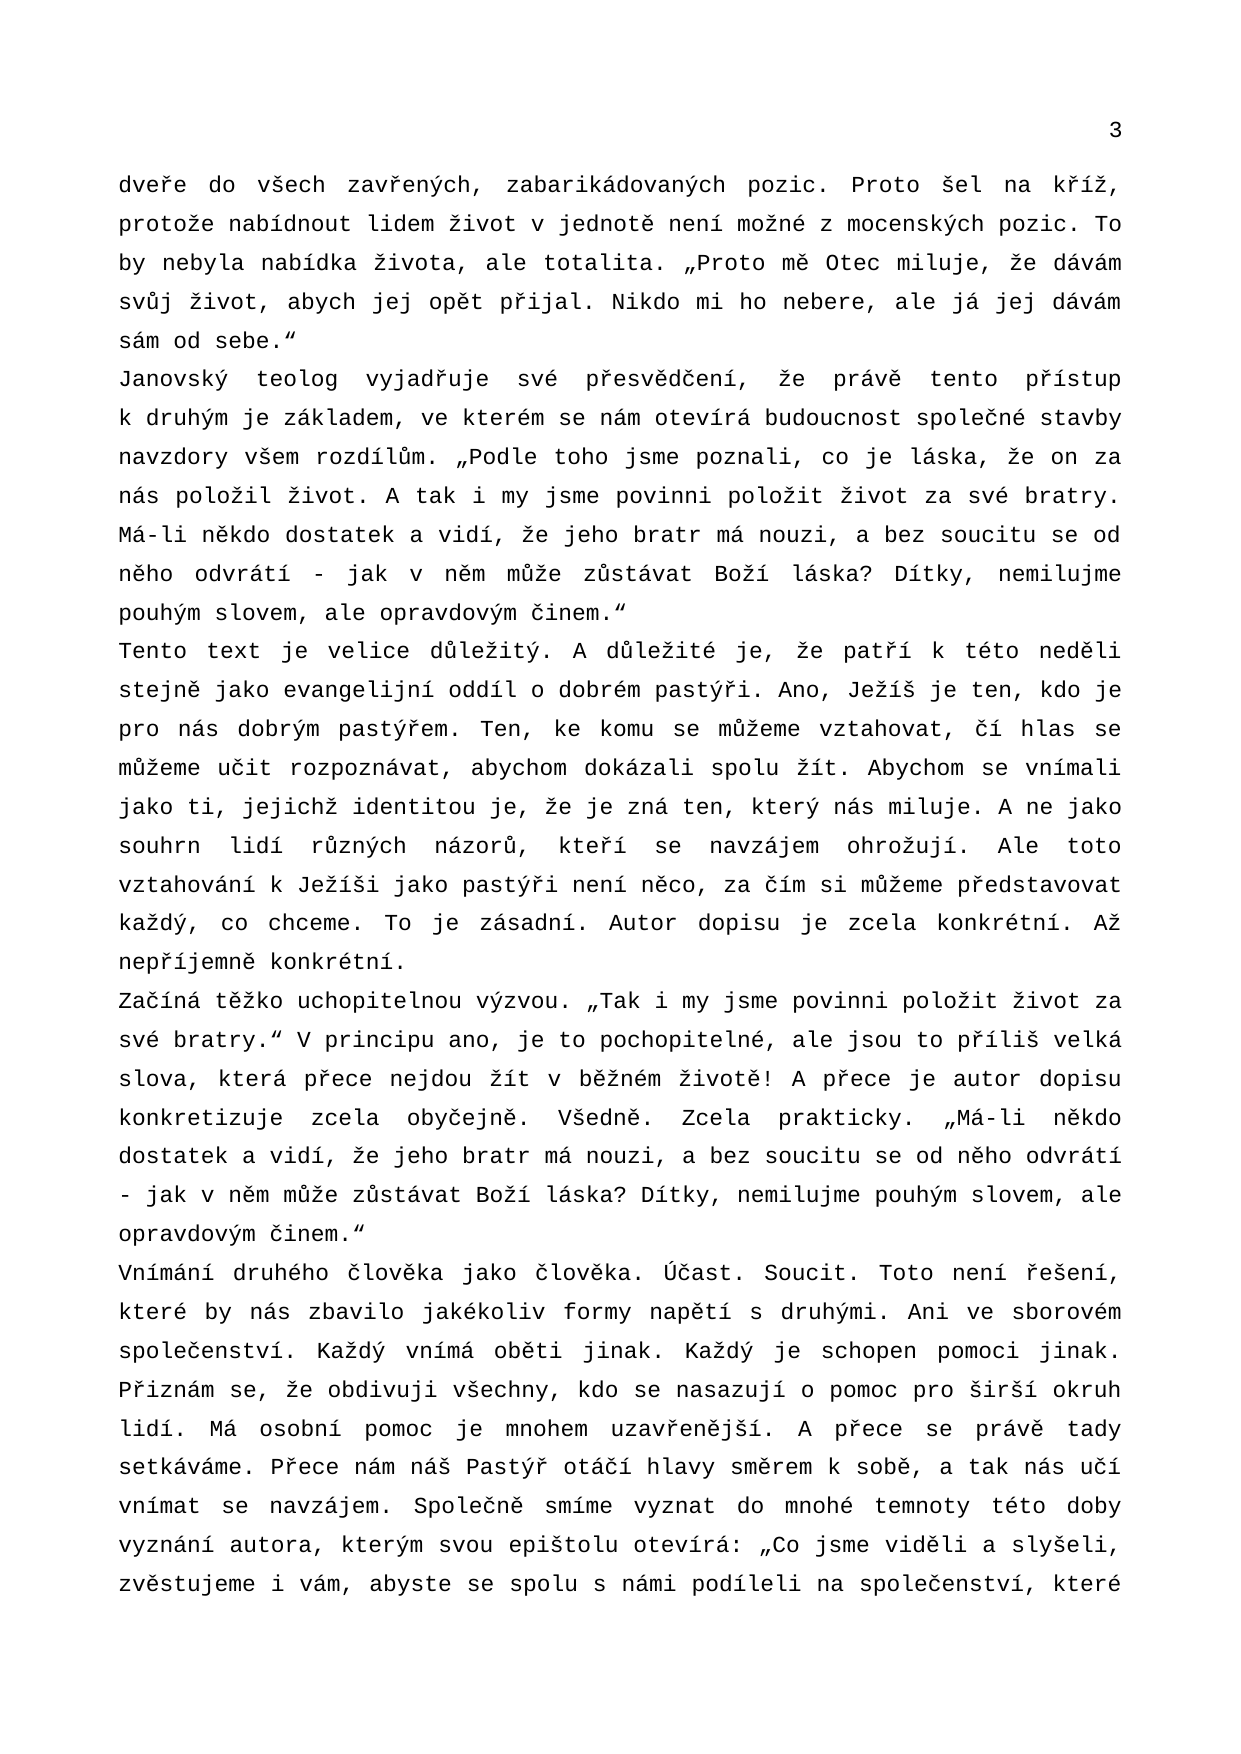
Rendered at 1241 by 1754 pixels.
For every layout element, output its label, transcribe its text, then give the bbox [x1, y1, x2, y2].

text Začíná těžko uchopitelnou výzvou. „Tak i my jsme povinni položit život za své bratry.“ V principu ano, je to pochopitelné, ale jsou to příliš velká slova, která přece nejdou žít v běžném životě! A přece je autor dopisu konkretizuje zcela obyčejně. Všedně. Zcela prakticky. „Má-li někdo dostatek a vidí, že jeho bratr má nouzi, a bez soucitu se od něho odvrátí - jak v něm může zůstávat Boží láska? Dítky, nemilujme pouhým slovem, ale opravdovým činem.“ [118, 989, 1122, 1248]
text Tento text je velice důležitý. A důležité je, že patří k této neděli stejně jako evangelijní oddíl o dobrém pastýři. Ano, Ježíš je ten, kdo je pro nás dobrým pastýřem. Ten, ke komu se můžeme vztahovat, čí hlas se můžeme učit rozpoznávat, abychom dokázali spolu žít. Abychom se vnímali jako ti, jejichž identitou je, že je zná ten, který nás miluje. A ne jako souhrn lidí různých názorů, kteří se navzájem ohrožují. Ale toto vztahování k Ježíši jako pastýři není něco, za čím si můžeme představovat každý, co chceme. To je zásadní. Autor dopisu je zcela konkrétní. Až nepříjemně konkrétní. [118, 640, 1122, 977]
text Vnímání druhého člověka jako člověka. Účast. Soucit. Toto není řešení, které by nás zbavilo jakékoliv formy napětí s druhými. Ani ve sborovém společenství. Každý vnímá oběti jinak. Každý je schopen pomoci jinak. Přiznám se, že obdivuji všechny, kdo se nasazují o pomoc pro širší okruh lidí. Má osobní pomoc je mnohem uzavřenější. A přece se právě tady setkáváme. Přece nám náš Pastýř otáčí hlavy směrem k sobě, a tak nás učí vnímat se navzájem. Společně smíme vyznat do mnohé temnoty této doby vyznání autora, kterým svou epištolu otevírá: „Co jsme viděli a slyšeli, zvěstujeme i vám, abyste se spolu s námi podíleli na společenství, které [118, 1261, 1122, 1598]
text Janovský teolog vyjadřuje své přesvědčení, že právě tento přístup k druhým je základem, ve kterém se nám otevírá budoucnost společné stavby navzdory všem rozdílům. „Podle toho jsme poznali, co je láska, že on za nás položil život. A tak i my jsme povinni položit život za své bratry. Má-li někdo dostatek a vidí, že jeho bratr má nouzi, a bez soucitu se od něho odvrátí - jak v něm může zůstávat Boží láska? Dítky, nemilujme pouhým slovem, ale opravdovým činem.“ [118, 368, 1122, 627]
text dveře do všech zavřených, zabarikádovaných pozic. Proto šel na kříž, protože nabídnout lidem život v jednotě není možné z mocenských pozic. To by nebyla nabídka života, ale totalita. „Proto mě Otec miluje, že dávám svůj život, abych jej opět přijal. Nikdo mi ho nebere, ale já jej dávám sám od sebe.“ [118, 173, 1122, 355]
